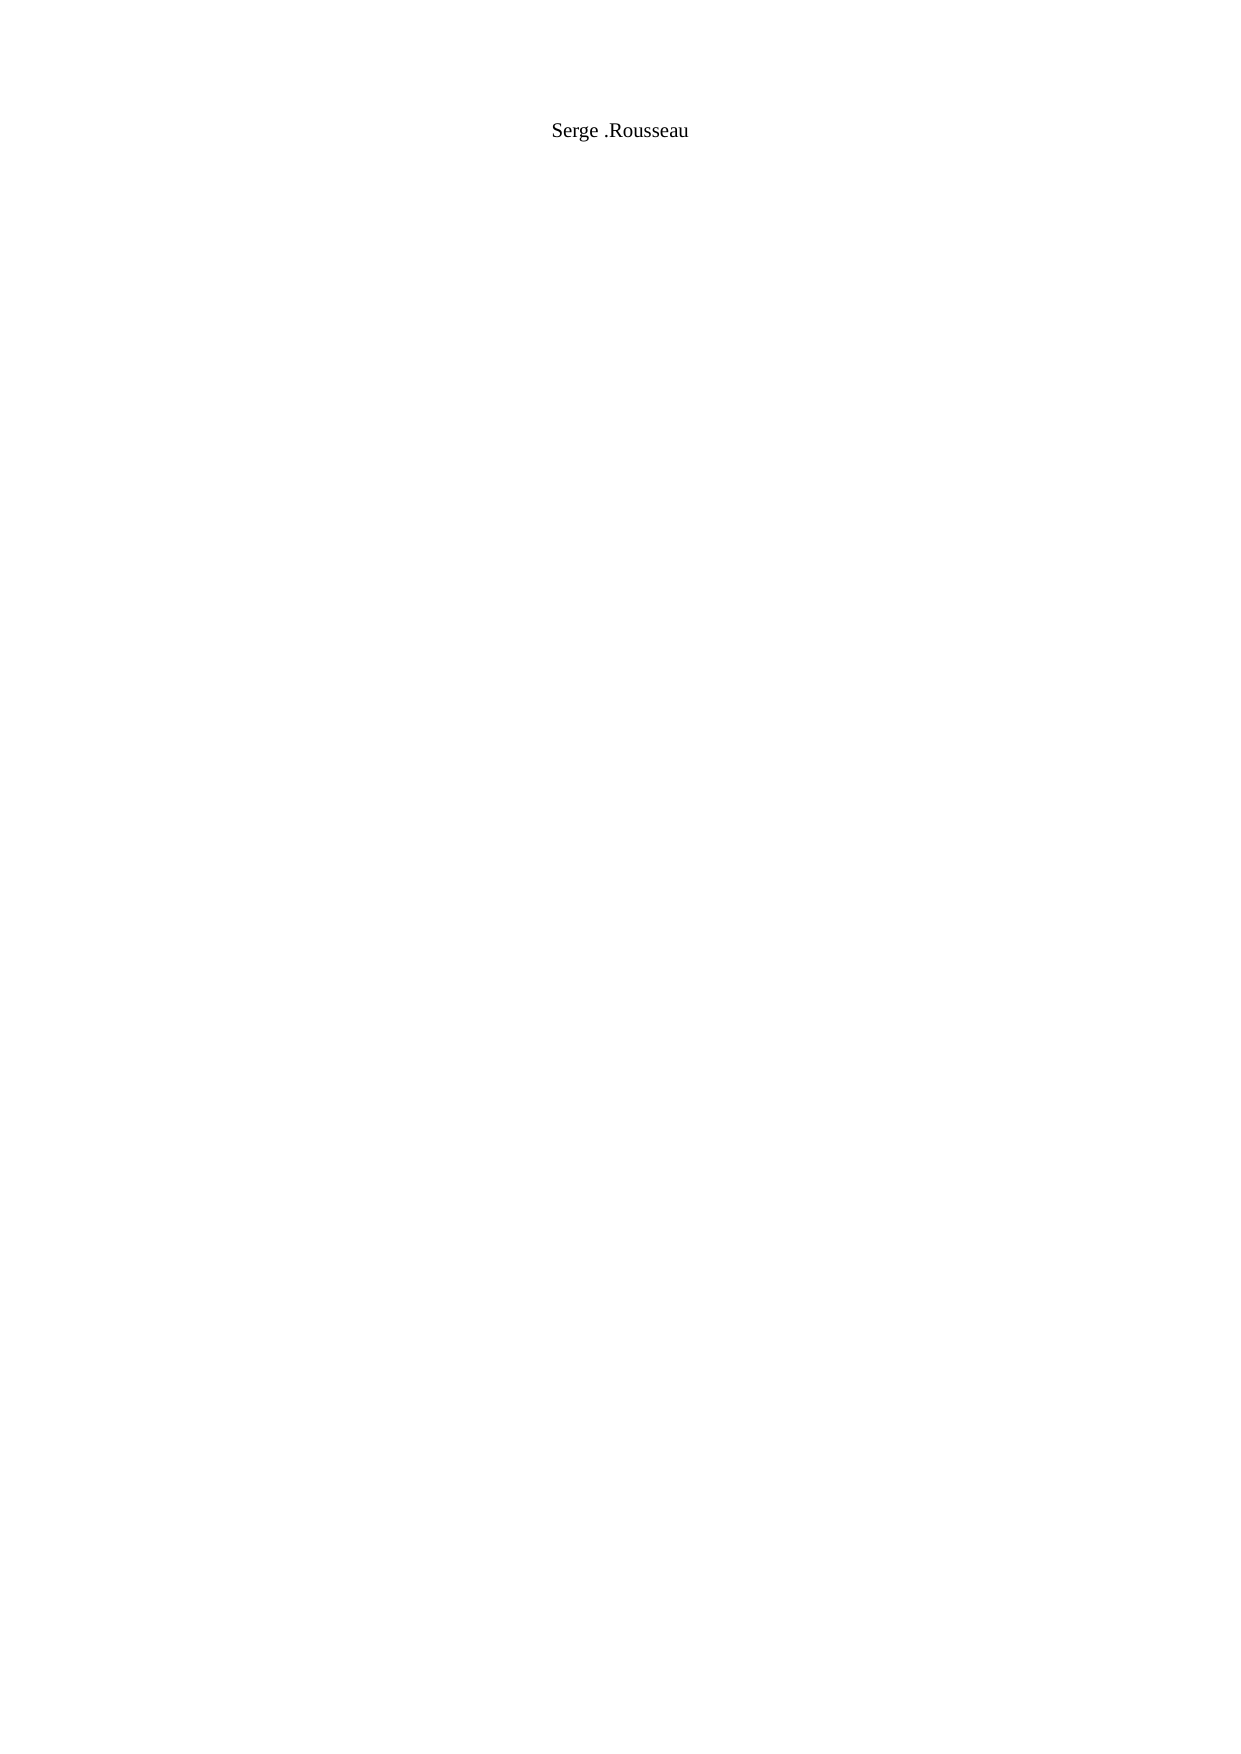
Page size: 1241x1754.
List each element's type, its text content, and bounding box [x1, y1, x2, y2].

text Serge .Rousseau [118, 118, 1122, 142]
